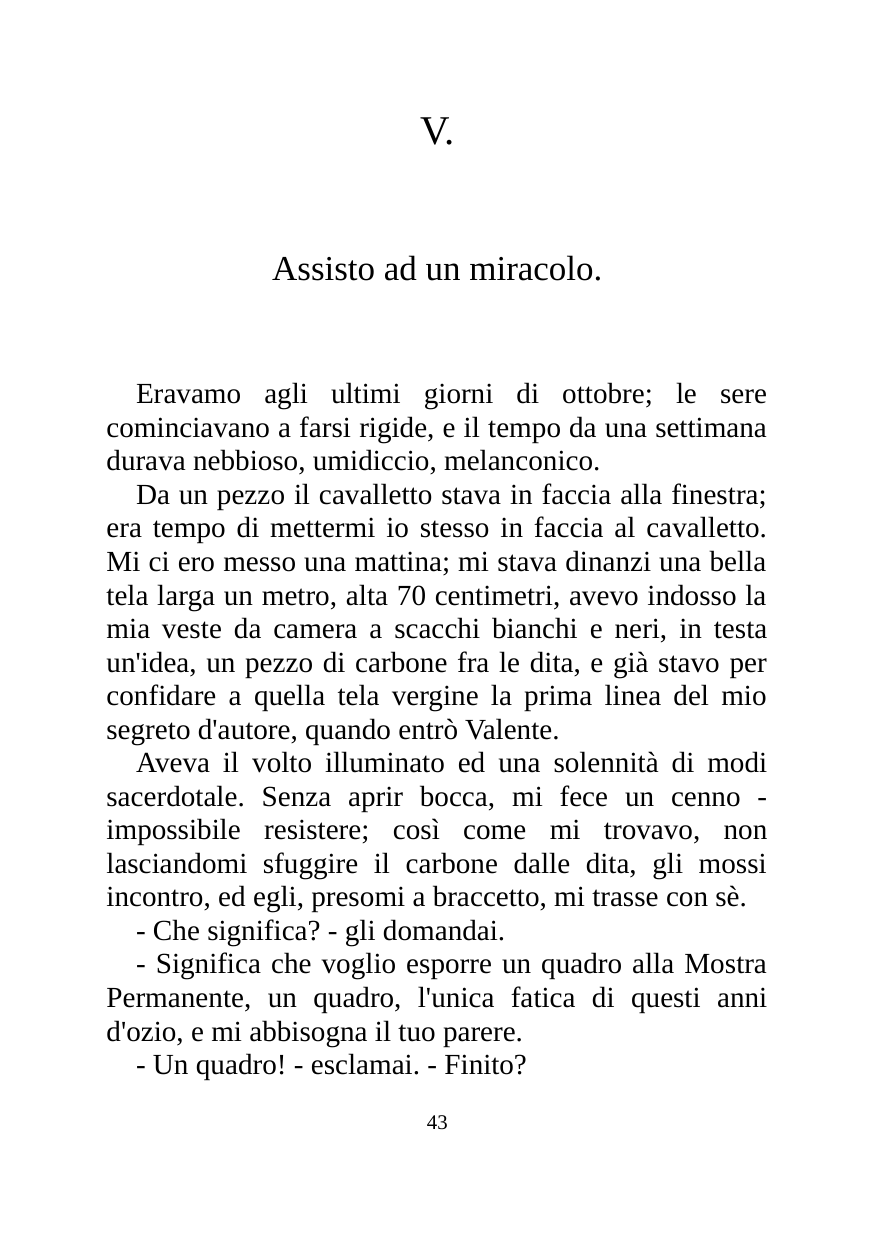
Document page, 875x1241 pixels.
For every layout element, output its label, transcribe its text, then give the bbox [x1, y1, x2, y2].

text Aveva il volto illuminato ed una solennità di modi sacerdotale. Senza aprir bocca, mi fece un cenno - impossibile resistere; così come mi trovavo, non lasciandomi sfuggire il carbone dalle dita, gli mossi incontro, ed egli, presomi a braccetto, mi trasse con sè. [106, 745, 768, 913]
text Eravamo agli ultimi giorni di ottobre; le sere cominciavano a farsi rigide, e il tempo da una settimana durava nebbioso, umidiccio, melanconico. [106, 376, 768, 477]
subtitle Assisto ad un miracolo. [106, 248, 768, 288]
subtitle V. [106, 106, 768, 153]
text Da un pezzo il cavalletto stava in faccia alla finestra; era tempo di mettermi io stesso in faccia al cavalletto. Mi ci ero messo una mattina; mi stava dinanzi una bella tela larga un metro, alta 70 centimetri, avevo indosso la mia veste da camera a scacchi bianchi e neri, in testa un'idea, un pezzo di carbone fra le dita, e già stavo per confidare a quella tela vergine la prima linea del mio segreto d'autore, quando entrò Valente. [106, 477, 768, 745]
text - Un quadro! - esclamai. - Finito? [106, 1047, 768, 1081]
text - Significa che voglio esporre un quadro alla Mostra Permanente, un quadro, l'unica fatica di questi anni d'ozio, e mi abbisogna il tuo parere. [106, 947, 768, 1047]
text - Che significa? - gli domandai. [106, 913, 768, 947]
